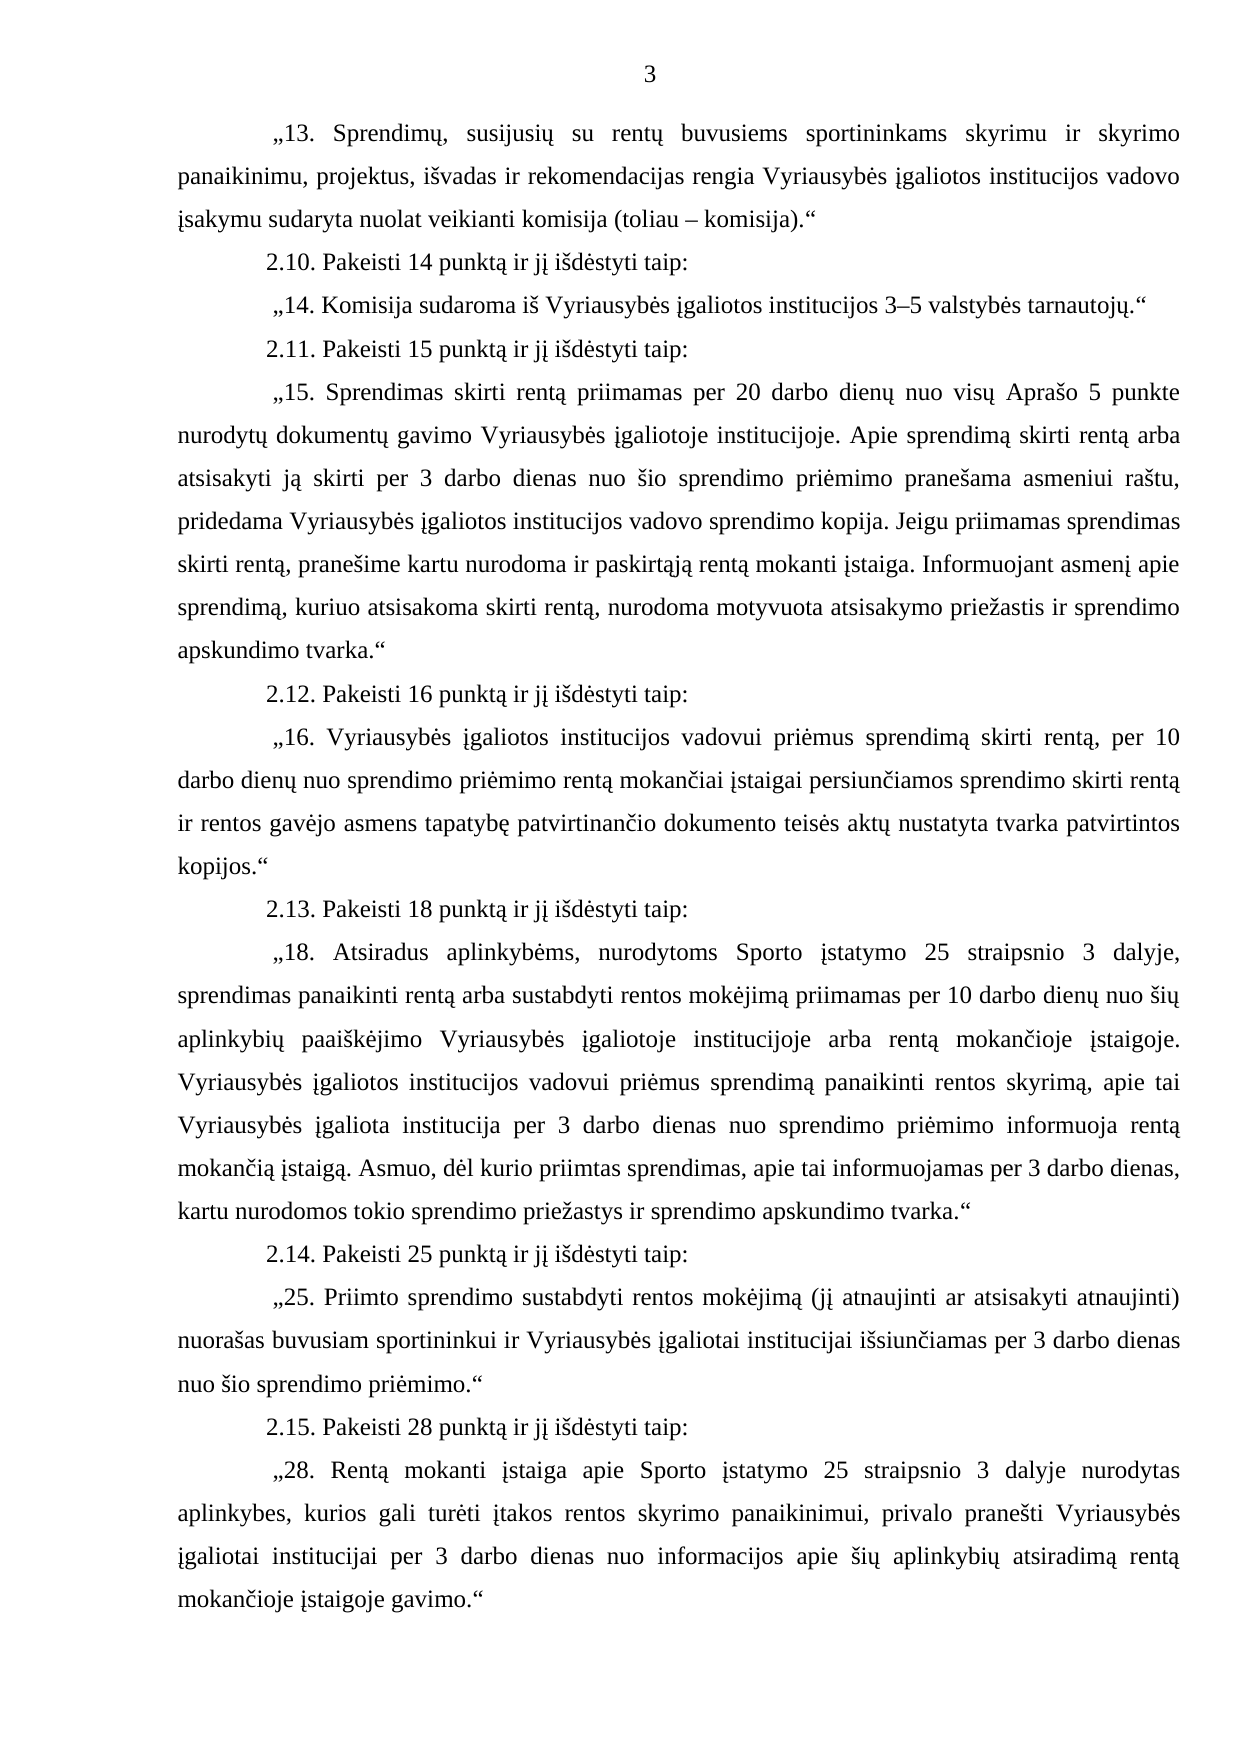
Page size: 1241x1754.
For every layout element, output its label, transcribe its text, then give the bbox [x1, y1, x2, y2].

text „16. Vyriausybės įgaliotos institucijos vadovui priėmus sprendimą skirti rentą, per 10 darbo dienų nuo sprendimo priėmimo rentą mokančiai įstaigai persiunčiamos sprendimo skirti rentą ir rentos gavėjo asmens tapatybę patvirtinančio dokumento teisės aktų nustatyta tvarka patvirtintos kopijos.“ [177, 722, 1181, 880]
text „28. Rentą mokanti įstaiga apie Sporto įstatymo 25 straipsnio 3 dalyje nurodytas aplinkybes, kurios gali turėti įtakos rentos skyrimo panaikinimui, privalo pranešti Vyriausybės įgaliotai institucijai per 3 darbo dienas nuo informacijos apie šių aplinkybių atsiradimą rentą mokančioje įstaigoje gavimo.“ [177, 1455, 1181, 1613]
text „18. Atsiradus aplinkybėms, nurodytoms Sporto įstatymo 25 straipsnio 3 dalyje, sprendimas panaikinti rentą arba sustabdyti rentos mokėjimą priimamas per 10 darbo dienų nuo šių aplinkybių paaiškėjimo Vyriausybės įgaliotoje institucijoje arba rentą mokančioje įstaigoje. Vyriausybės įgaliotos institucijos vadovui priėmus sprendimą panaikinti rentos skyrimą, apie tai Vyriausybės įgaliota institucija per 3 darbo dienas nuo sprendimo priėmimo informuoja rentą mokančią įstaigą. Asmuo, dėl kurio priimtas sprendimas, apie tai informuojamas per 3 darbo dienas, kartu nurodomos tokio sprendimo priežastys ir sprendimo apskundimo tvarka.“ [177, 937, 1181, 1225]
text „15. Sprendimas skirti rentą priimamas per 20 darbo dienų nuo visų Aprašo 5 punkte nurodytų dokumentų gavimo Vyriausybės įgaliotoje institucijoje. Apie sprendimą skirti rentą arba atsisakyti ją skirti per 3 darbo dienas nuo šio sprendimo priėmimo pranešama asmeniui raštu, pridedama Vyriausybės įgaliotos institucijos vadovo sprendimo kopija. Jeigu priimamas sprendimas skirti rentą, pranešime kartu nurodoma ir paskirtąją rentą mokanti įstaiga. Informuojant asmenį apie sprendimą, kuriuo atsisakoma skirti rentą, nurodoma motyvuota atsisakymo priežastis ir sprendimo apskundimo tvarka.“ [177, 377, 1181, 664]
text 2.14. Pakeisti 25 punktą ir jį išdėstyti taip: [177, 1239, 1181, 1268]
text 2.12. Pakeisti 16 punktą ir jį išdėstyti taip: [177, 679, 1181, 707]
text 2.10. Pakeisti 14 punktą ir jį išdėstyti taip: [177, 247, 1181, 276]
text „13. Sprendimų, susijusių su rentų buvusiems sportininkams skyrimu ir skyrimo panaikinimu, projektus, išvadas ir rekomendacijas rengia Vyriausybės įgaliotos institucijos vadovo įsakymu sudaryta nuolat veikianti komisija (toliau – komisija).“ [177, 118, 1181, 233]
text 2.15. Pakeisti 28 punktą ir jį išdėstyti taip: [177, 1412, 1181, 1441]
text „25. Priimto sprendimo sustabdyti rentos mokėjimą (jį atnaujinti ar atsisakyti atnaujinti) nuorašas buvusiam sportininkui ir Vyriausybės įgaliotai institucijai išsiunčiamas per 3 darbo dienas nuo šio sprendimo priėmimo.“ [177, 1282, 1181, 1397]
text 2.11. Pakeisti 15 punktą ir jį išdėstyti taip: [177, 334, 1181, 362]
text „14. Komisija sudaroma iš Vyriausybės įgaliotos institucijos 3–5 valstybės tarnautojų.“ [177, 291, 1181, 319]
text 2.13. Pakeisti 18 punktą ir jį išdėstyti taip: [177, 894, 1181, 923]
